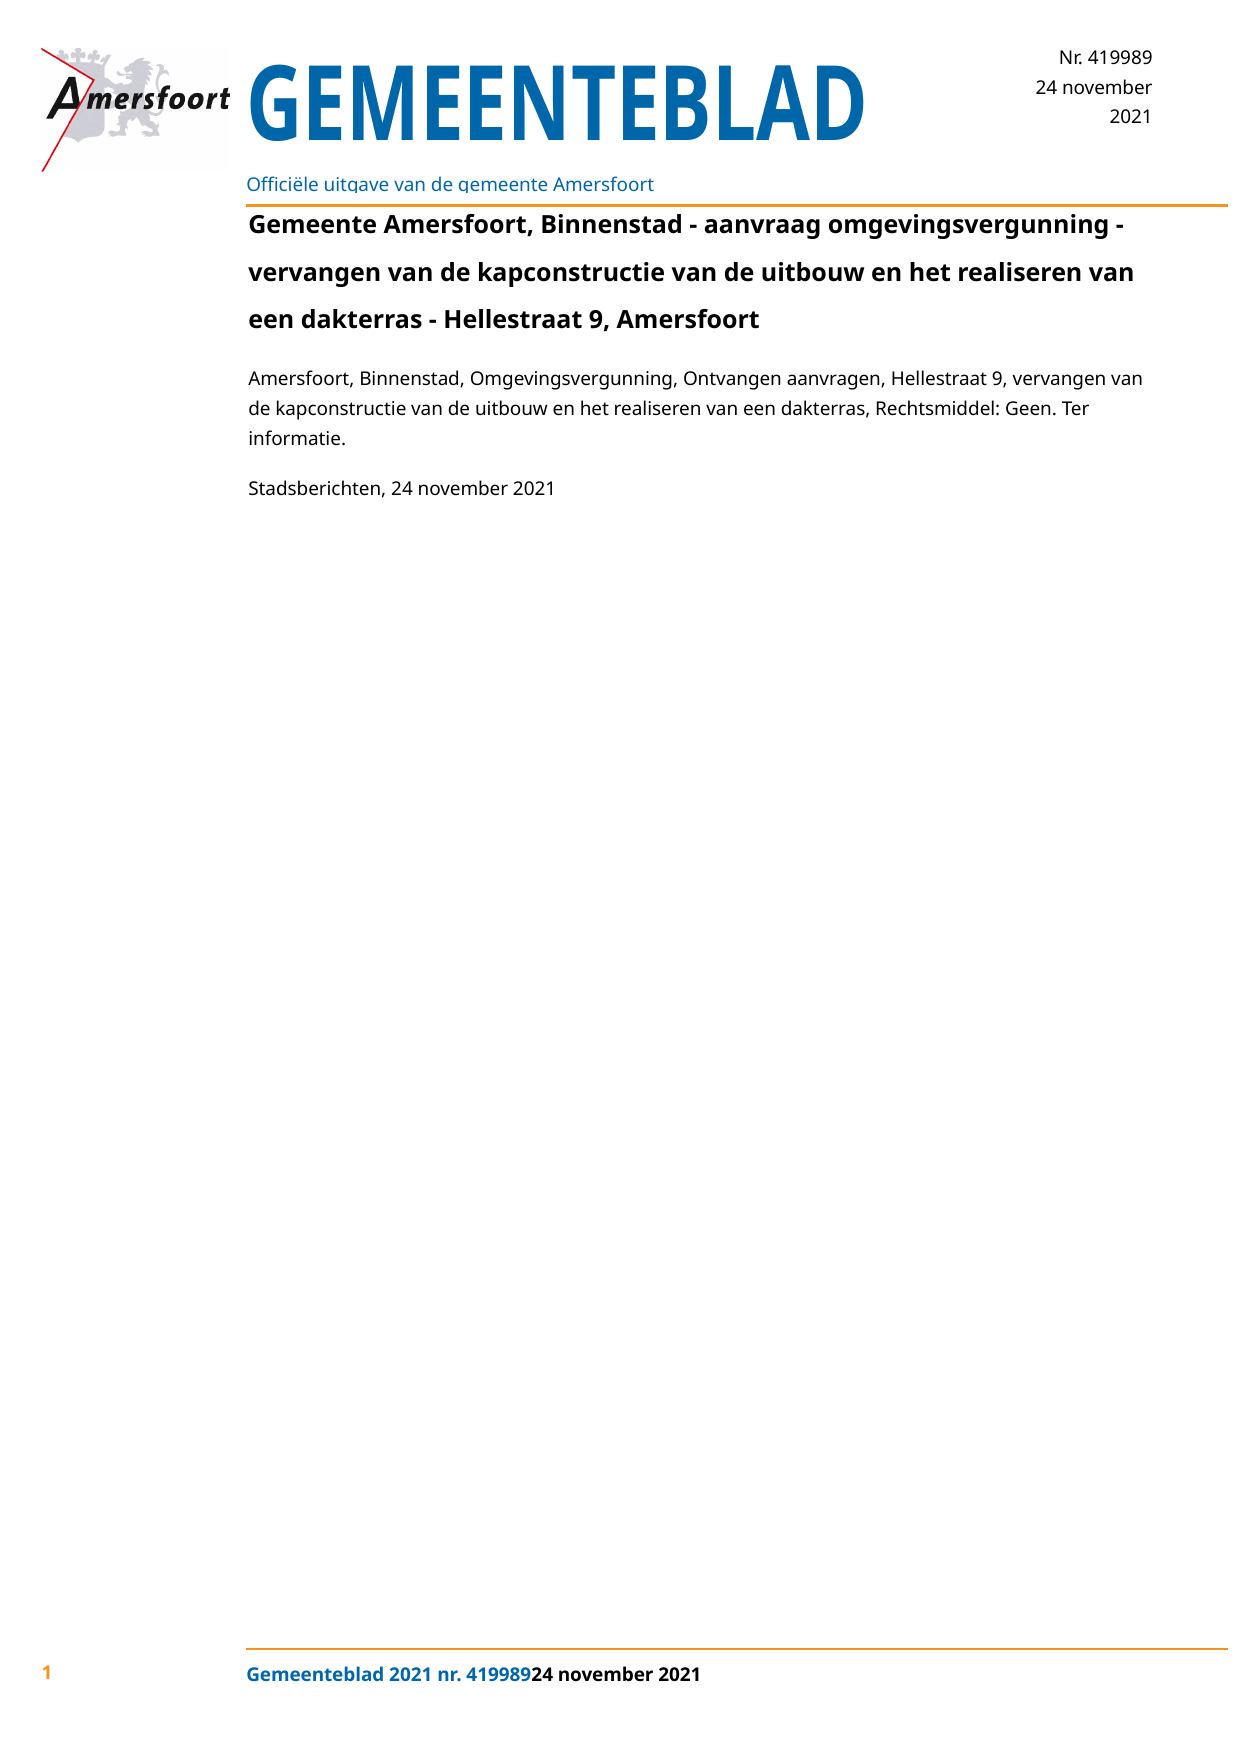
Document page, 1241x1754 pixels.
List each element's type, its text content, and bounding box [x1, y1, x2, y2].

picture [41, 47, 231, 172]
text Stadsberichten, 24 november 2021 [248, 475, 1152, 501]
text Gemeente Amersfoort, Binnenstad - aanvraag omgevingsvergunning - vervangen van de kapconstructie van de uitbouw en het realiseren van een dakterras - Hellestraat 9, Amersfoort [248, 207, 1152, 336]
text Amersfoort, Binnenstad, Omgevingsvergunning, Ontvangen aanvragen, Hellestraat 9, vervangen van de kapconstructie van de uitbouw en het realiseren van een dakterras, Rechtsmiddel: Geen. Ter informatie. [248, 366, 1152, 450]
